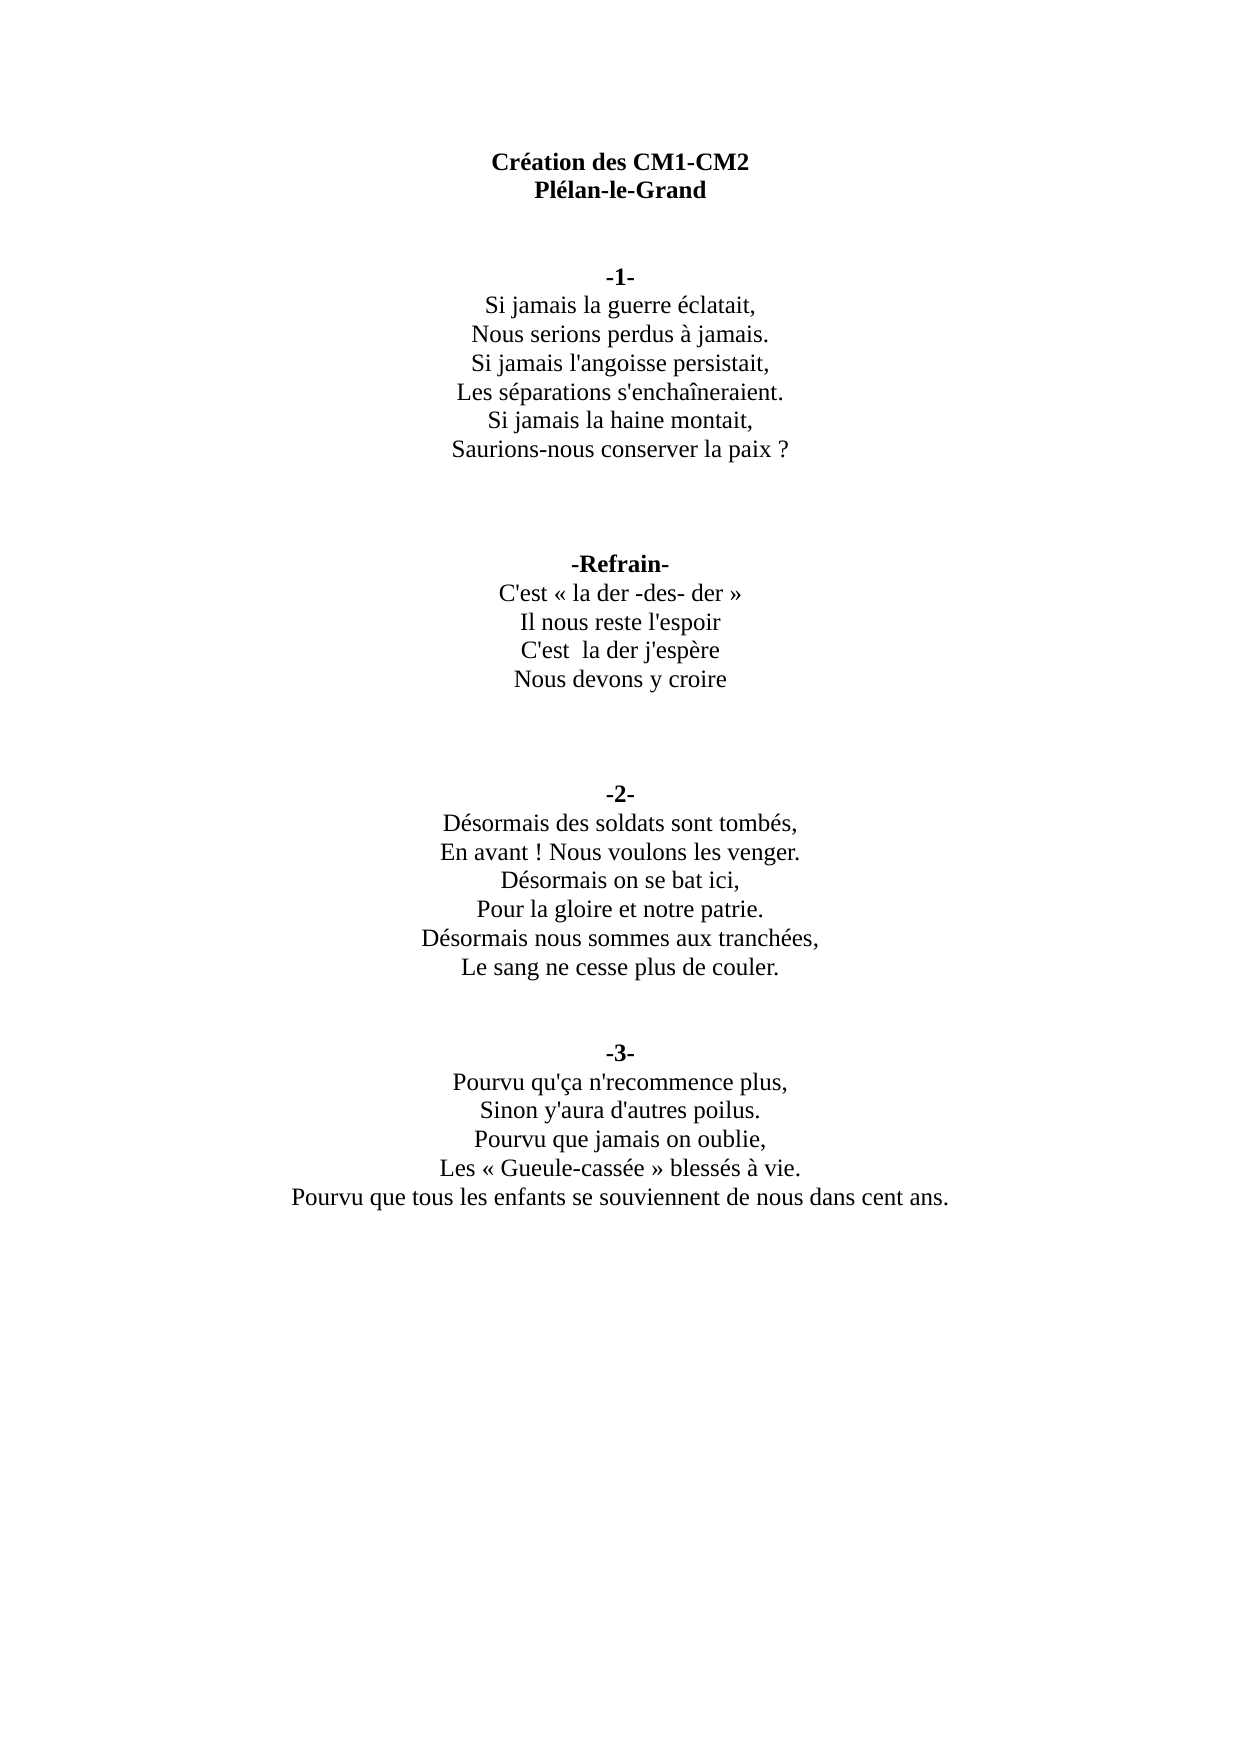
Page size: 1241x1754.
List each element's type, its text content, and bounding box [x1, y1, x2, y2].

text -3- [118, 1038, 1122, 1067]
text Pourvu que tous les enfants se souviennent de nous dans cent ans. [118, 1182, 1122, 1211]
text Le sang ne cesse plus de couler. [118, 952, 1122, 981]
text Pourvu qu'ça n'recommence plus, [118, 1067, 1122, 1096]
text Les « Gueule-cassée » blessés à vie. [118, 1153, 1122, 1182]
text C'est la der j'espère [118, 636, 1122, 664]
text En avant ! Nous voulons les venger. [118, 837, 1122, 866]
text Plélan-le-Grand [118, 176, 1122, 204]
text Nous devons y croire [118, 664, 1122, 693]
text Désormais nous sommes aux tranchées, [118, 923, 1122, 952]
text Si jamais la haine montait, [118, 406, 1122, 434]
text -2- [118, 779, 1122, 808]
text Création des CM1-CM2 [118, 147, 1122, 176]
text Pour la gloire et notre patrie. [118, 894, 1122, 923]
text Si jamais l'angoisse persistait, [118, 348, 1122, 377]
text Si jamais la guerre éclatait, [118, 291, 1122, 319]
text Nous serions perdus à jamais. [118, 319, 1122, 348]
text Désormais des soldats sont tombés, [118, 808, 1122, 837]
text C'est « la der -des- der » [118, 578, 1122, 607]
text Saurions-nous conserver la paix ? [118, 434, 1122, 463]
text Il nous reste l'espoir [118, 607, 1122, 636]
text Sinon y'aura d'autres poilus. [118, 1096, 1122, 1124]
text Désormais on se bat ici, [118, 866, 1122, 894]
text -Refrain- [118, 549, 1122, 578]
text -1- [118, 262, 1122, 291]
text Les séparations s'enchaîneraient. [118, 377, 1122, 406]
text Pourvu que jamais on oublie, [118, 1124, 1122, 1153]
